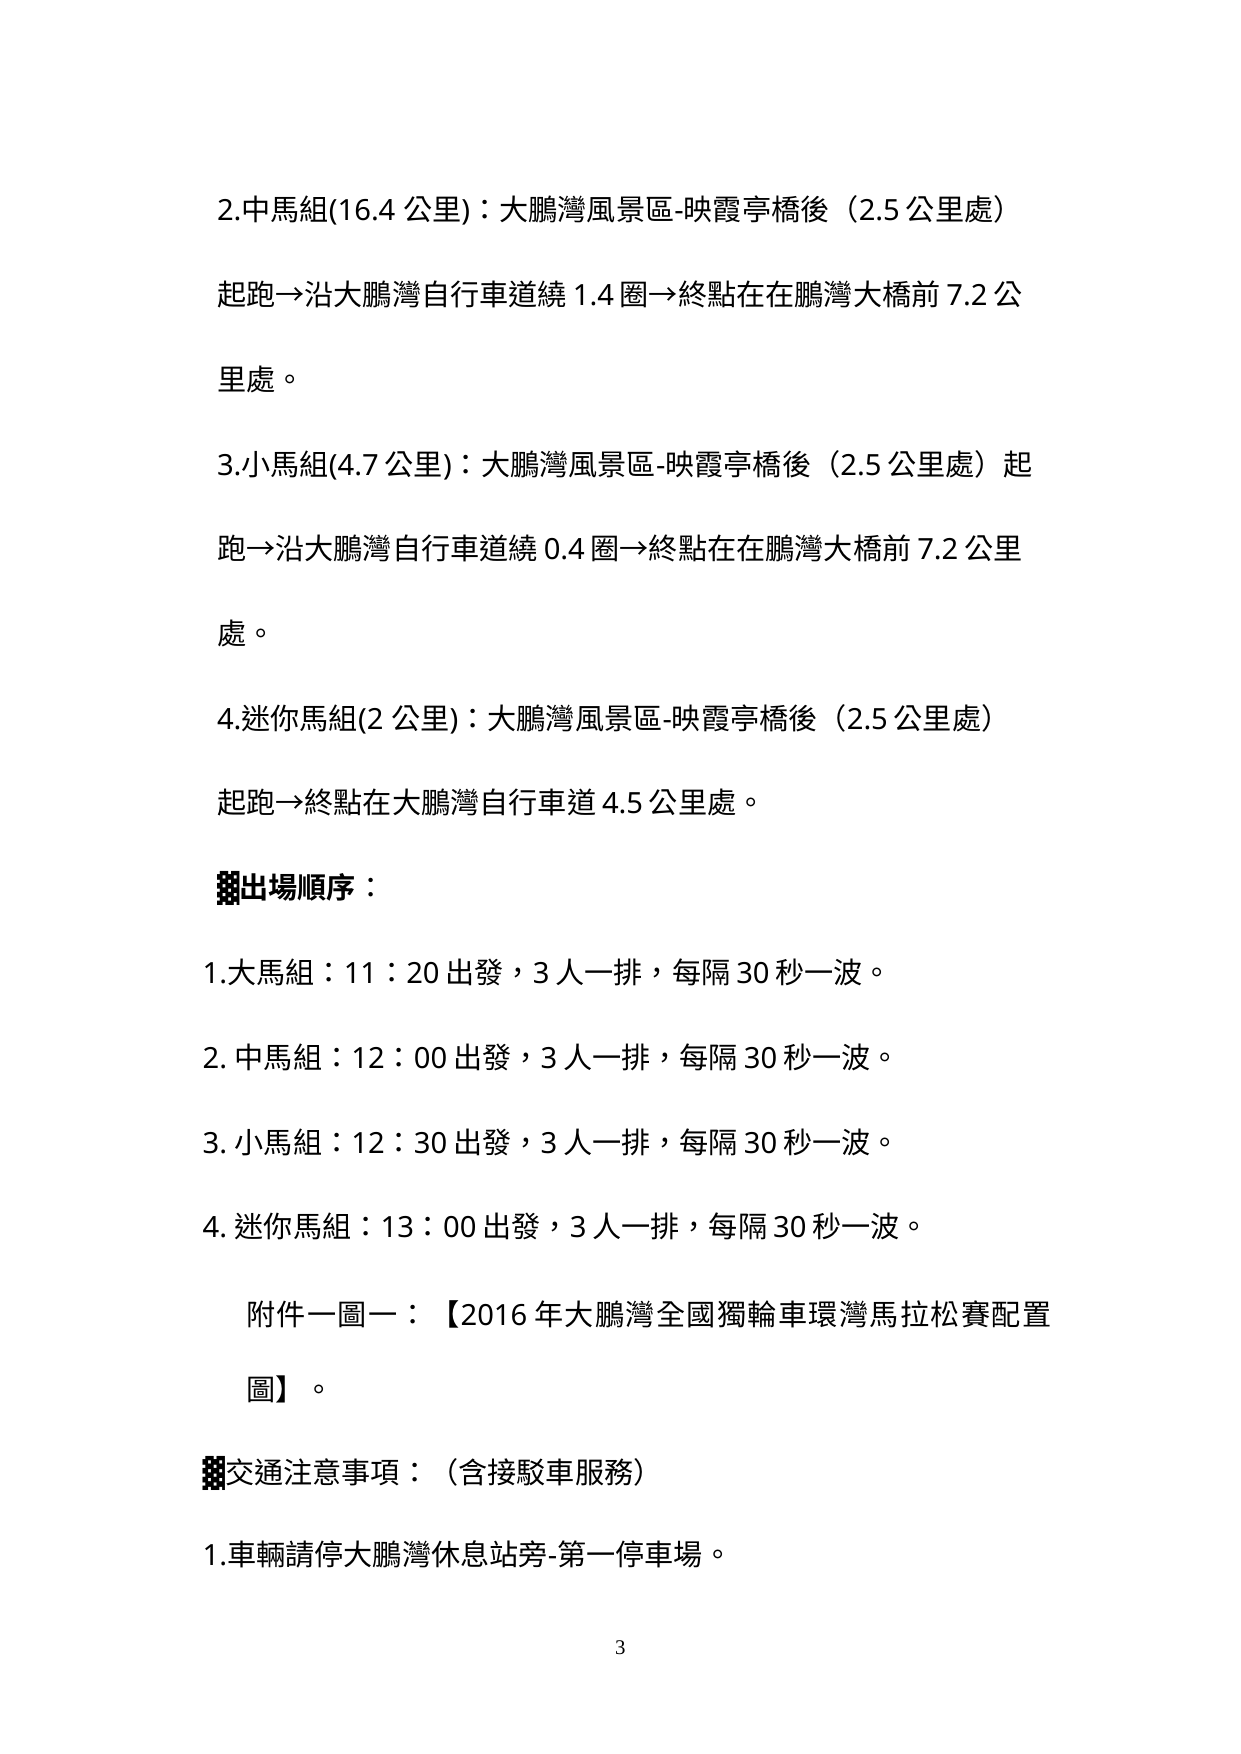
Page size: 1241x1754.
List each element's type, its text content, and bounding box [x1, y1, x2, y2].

text ▓交通注意事項：（含接駁車服務） [187, 1427, 1053, 1502]
text 1.車輛請停大鵬灣休息站旁-第一停車場。 [187, 1509, 1053, 1584]
list 附件一圖一：【2016年大鵬灣全國獨輪車環灣馬拉松賽配置圖】。 [246, 1269, 1053, 1419]
text ▓出場順序： [217, 842, 1034, 917]
text 1.大馬組：11：20出發，3人一排，每隔30秒一波。 [187, 927, 1034, 1002]
text 4.迷你馬組(2 公里)：大鵬灣風景區-映霞亭橋後（2.5公里處）起跑→終點在大鵬灣自行車道4.5公里處。 [217, 673, 1034, 832]
text 3. 小馬組：12：30出發，3人一排，每隔30秒一波。 [187, 1097, 1034, 1172]
text 2.中馬組(16.4 公里)：大鵬灣風景區-映霞亭橋後（2.5公里處）起跑→沿大鵬灣自行車道繞1.4圈→終點在在鵬灣大橋前7.2公里處。 [217, 164, 1034, 409]
text 4. 迷你馬組：13：00出發，3人一排，每隔30秒一波。 [187, 1181, 1034, 1256]
text 3.小馬組(4.7公里)：大鵬灣風景區-映霞亭橋後（2.5公里處）起跑→沿大鵬灣自行車道繞0.4圈→終點在在鵬灣大橋前7.2公里處。 [217, 419, 1034, 663]
text 2. 中馬組：12：00出發，3人一排，每隔30秒一波。 [187, 1012, 1034, 1087]
